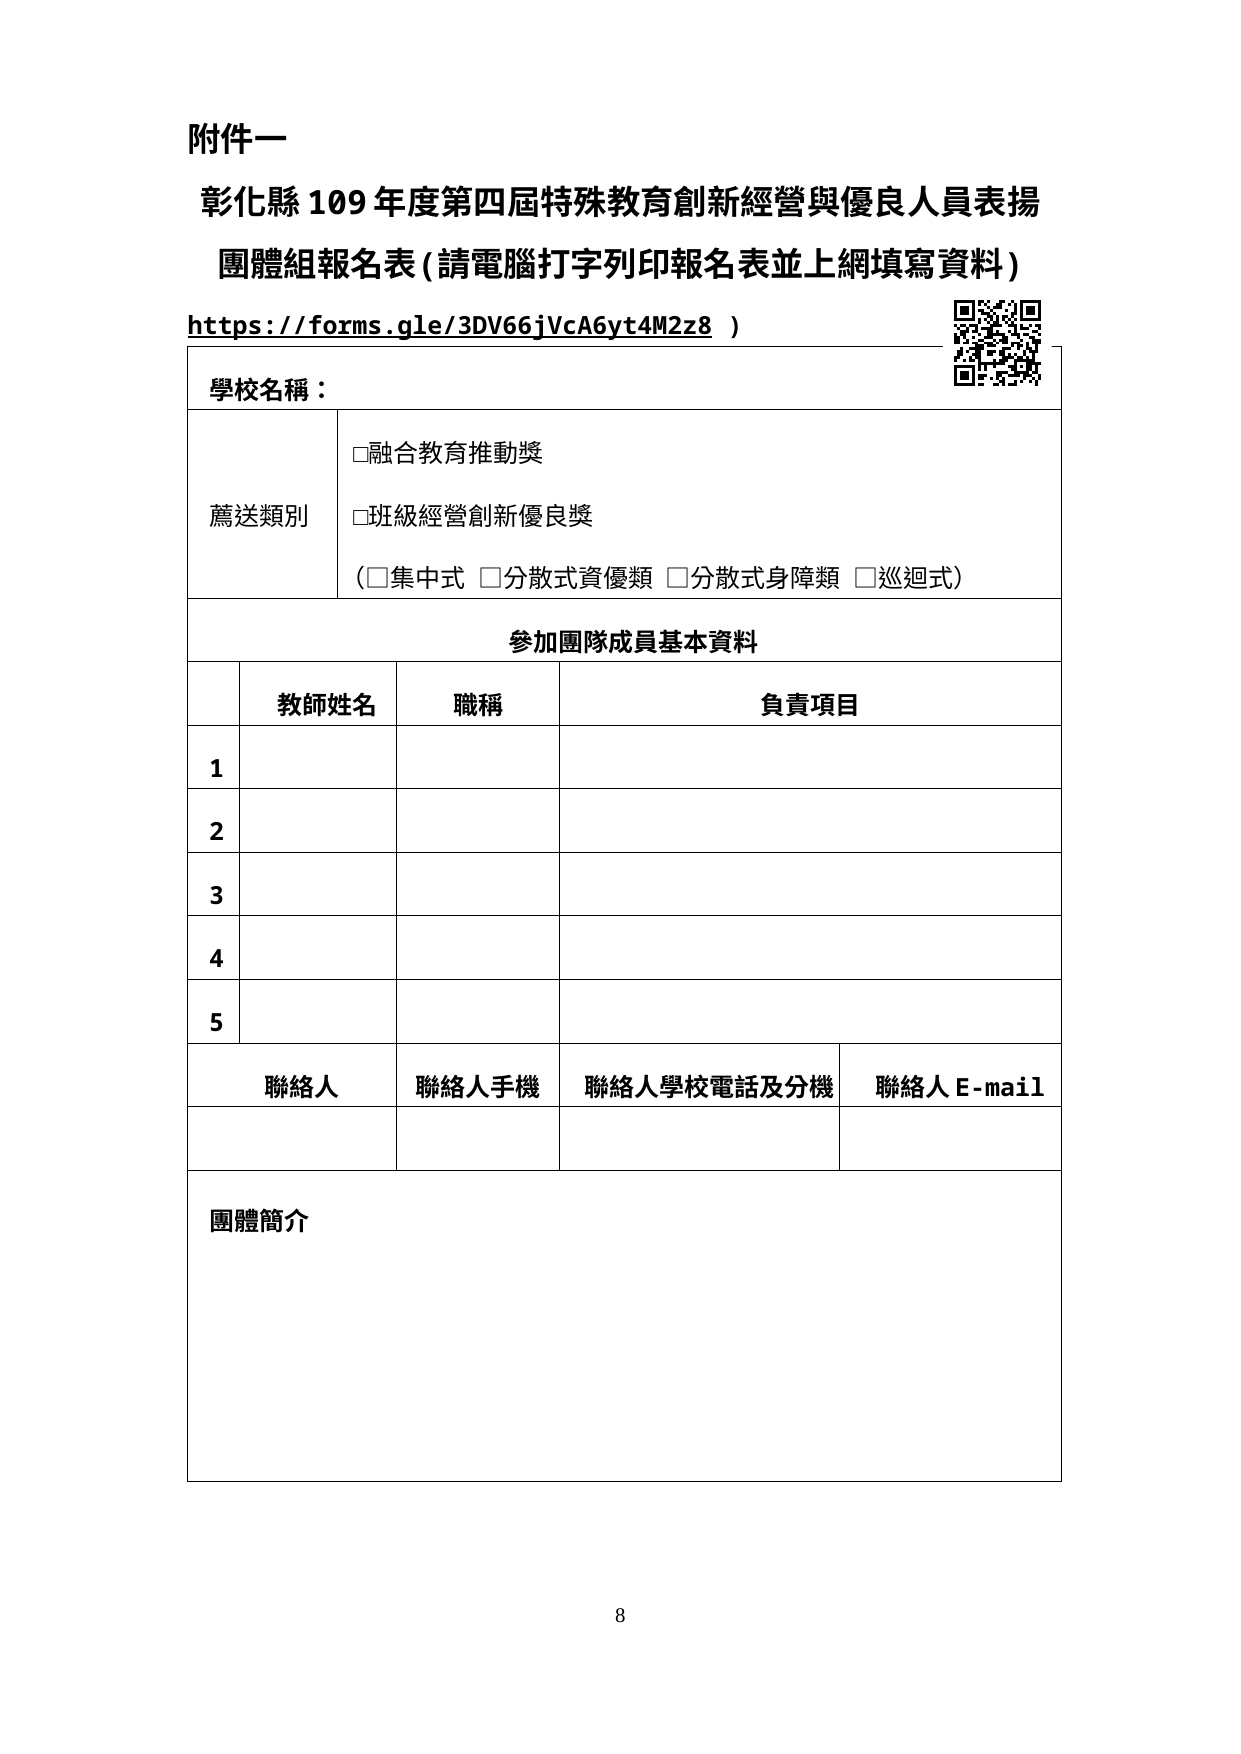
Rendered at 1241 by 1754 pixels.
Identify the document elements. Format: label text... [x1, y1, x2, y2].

table_cell 4 [188, 916, 239, 979]
text https://forms.gle/3DV66jVcA6yt4M2z8 ) [187, 283, 1053, 346]
table_cell 教師姓名 [240, 662, 396, 725]
table_cell [560, 1107, 839, 1169]
table_cell [240, 789, 396, 852]
table_cell [560, 916, 1061, 979]
table_cell [240, 726, 396, 788]
table_cell 薦送類別 [188, 410, 337, 598]
table_cell [188, 662, 239, 725]
text 附件一 [187, 96, 1053, 158]
table_header 學校名稱： [188, 347, 1061, 409]
table_cell [560, 853, 1061, 915]
table_cell [397, 1107, 559, 1169]
table_cell [240, 853, 396, 915]
table_cell [397, 726, 559, 788]
table_cell [397, 789, 559, 852]
table_cell [560, 980, 1061, 1042]
table_cell 聯絡人E-mail [840, 1044, 1061, 1106]
table_cell 參加團隊成員基本資料 [188, 599, 1061, 661]
table_cell 2 [188, 789, 239, 852]
table_cell [560, 726, 1061, 788]
table_cell [188, 1107, 396, 1169]
table_cell 聯絡人手機 [397, 1044, 559, 1106]
table_cell [397, 853, 559, 915]
table_cell 團體簡介 [188, 1171, 1061, 1481]
table_cell □融合教育推動獎 □班級經營創新優良獎 （□集中式 □分散式資優類 □分散式身障類 □巡迴式） [338, 410, 1061, 598]
table_cell 5 [188, 980, 239, 1042]
table_cell 聯絡人學校電話及分機 [560, 1044, 839, 1106]
table_cell 1 [188, 726, 239, 788]
table_cell 3 [188, 853, 239, 915]
table_cell [240, 980, 396, 1042]
table_cell [560, 789, 1061, 852]
table_cell [840, 1107, 1061, 1169]
text 團體組報名表(請電腦打字列印報名表並上網填寫資料) [187, 221, 1053, 283]
table_cell [240, 916, 396, 979]
table_cell [397, 980, 559, 1042]
table_cell 聯絡人 [188, 1044, 396, 1106]
table_cell 負責項目 [560, 662, 1061, 725]
table_cell 職稱 [397, 662, 559, 725]
text 彰化縣109年度第四屆特殊教育創新經營與優良人員表揚 [187, 158, 1053, 221]
table_cell [397, 916, 559, 979]
